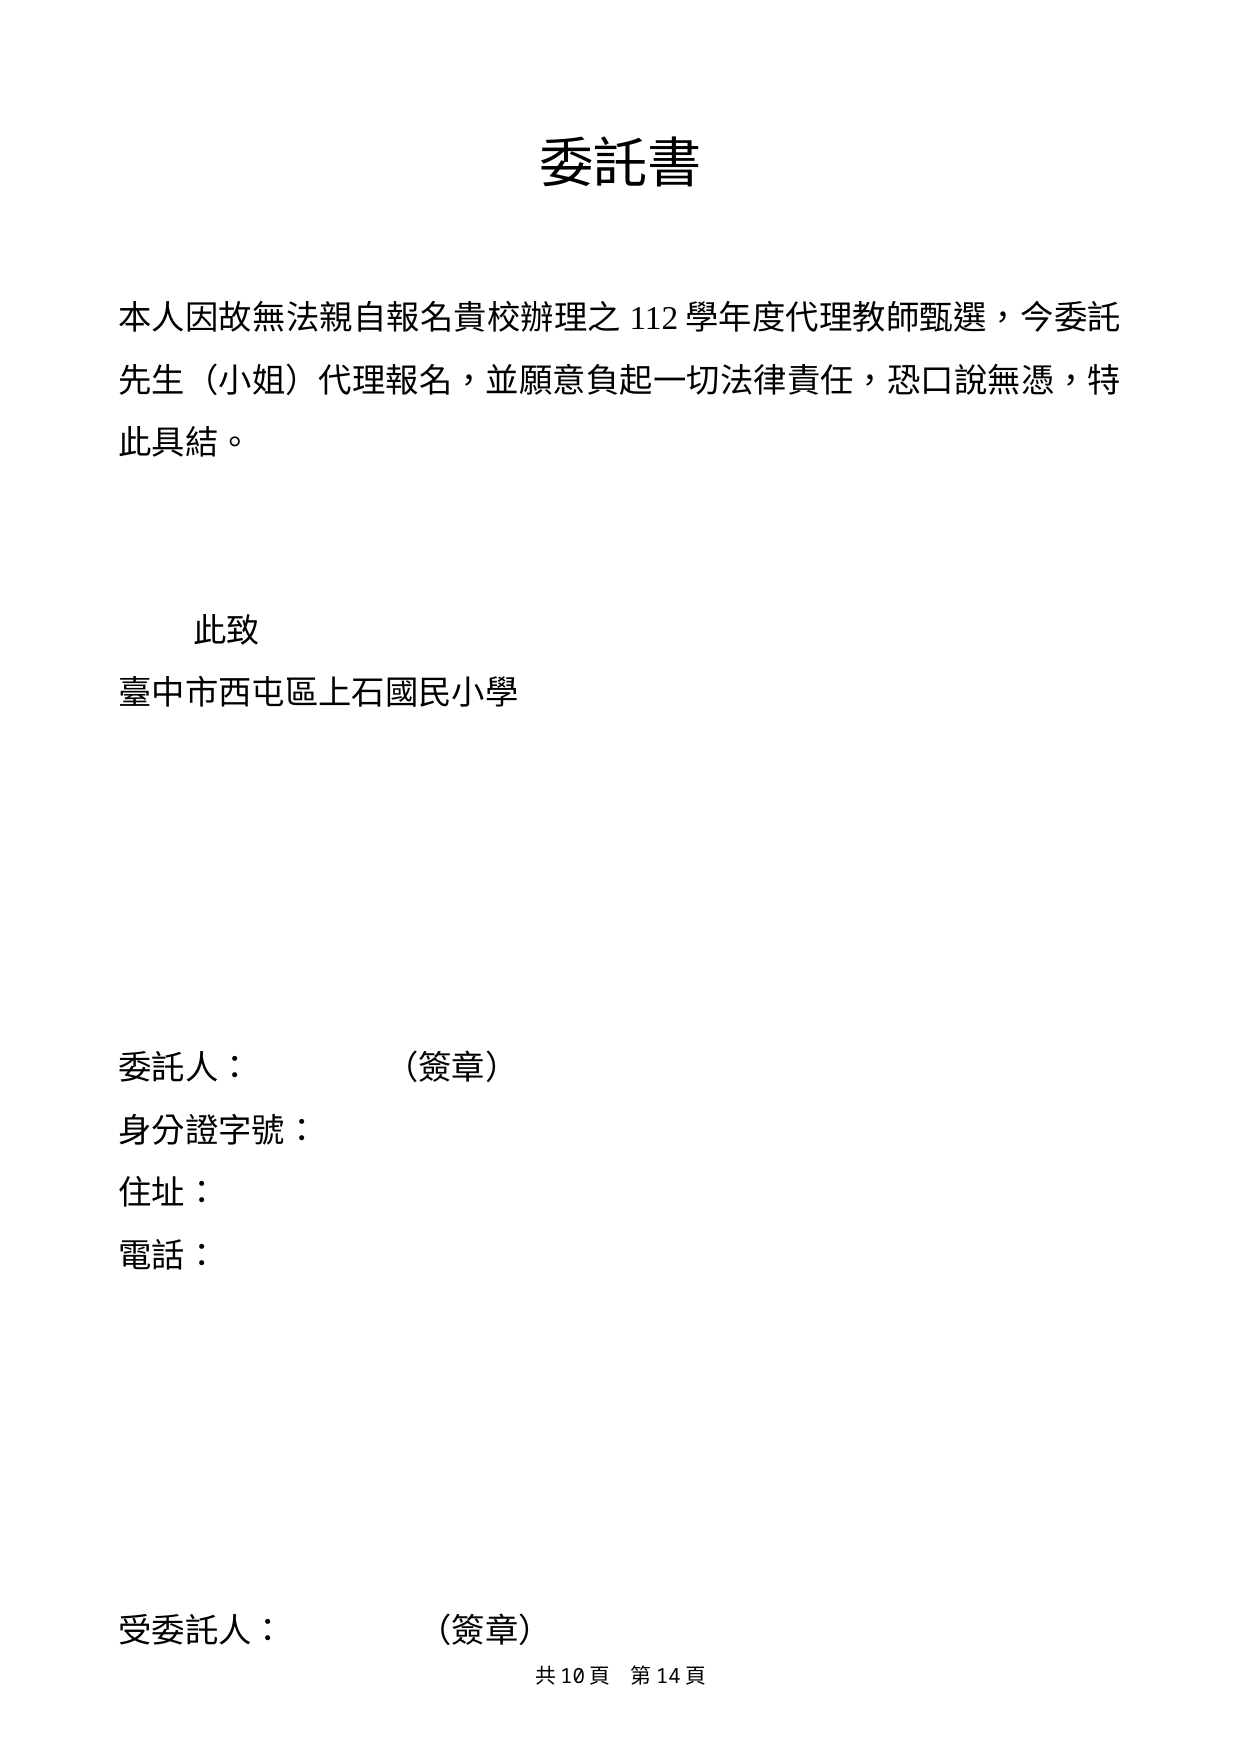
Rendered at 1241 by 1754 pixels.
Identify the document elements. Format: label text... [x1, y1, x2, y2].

text 委託書 [118, 86, 1122, 211]
text 委託人： （簽章） [118, 1023, 1122, 1086]
text 住址： [118, 1148, 1122, 1211]
text 臺中市西屯區上石國民小學 [118, 648, 1122, 711]
text 受委託人： （簽章） [118, 1586, 1122, 1648]
text 電話： [118, 1211, 1122, 1273]
text 此致 [118, 586, 1122, 648]
text 身分證字號： [118, 1086, 1122, 1148]
text 本人因故無法親自報名貴校辦理之112學年度代理教師甄選，今委託 先生（小姐）代理報名，並願意負起一切法律責任，恐口說無憑，特此具結。 [118, 273, 1122, 461]
